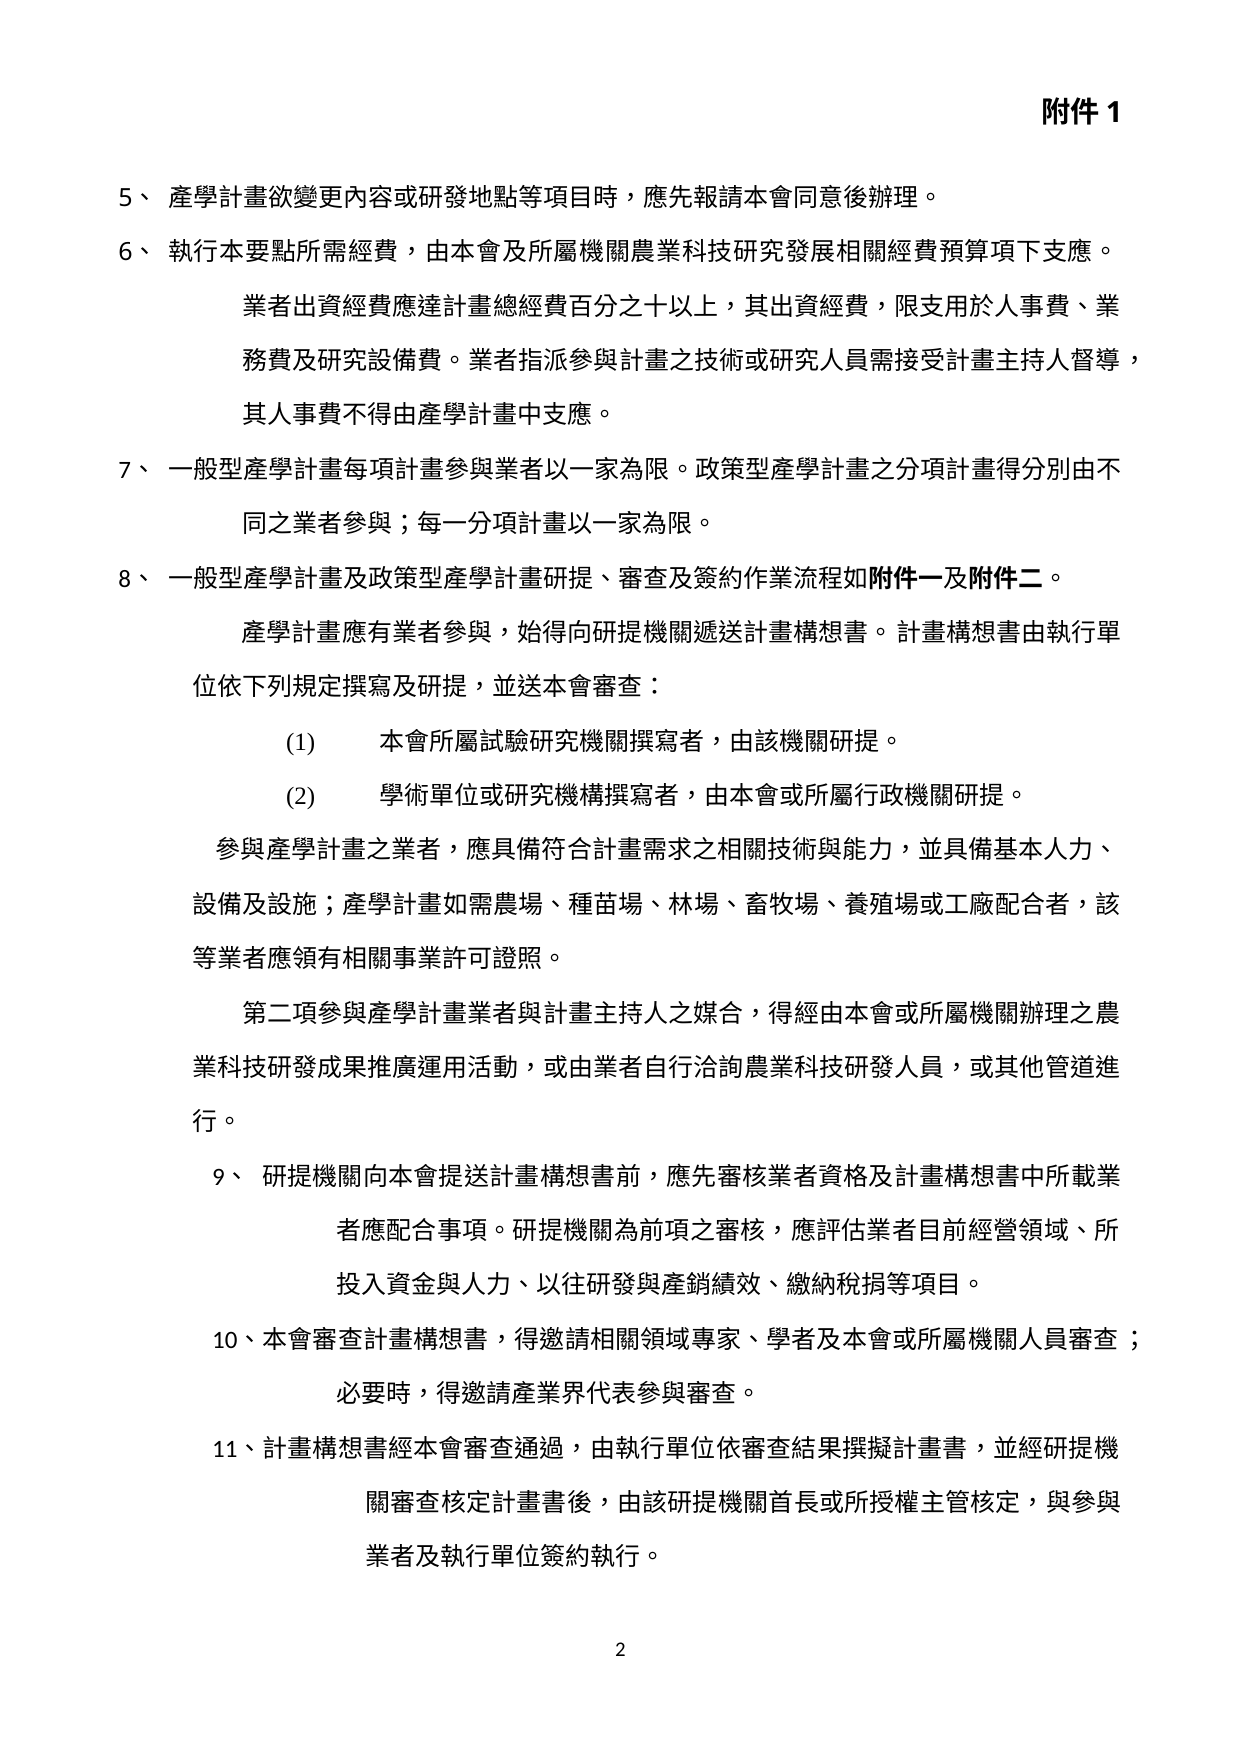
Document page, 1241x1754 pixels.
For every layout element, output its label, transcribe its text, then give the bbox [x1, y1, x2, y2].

text 產學計畫應有業者參與，始得向研提機關遞送計畫構想書。計畫構想書由執行單位依下列規定撰寫及研提，並送本會審查： [192, 612, 1122, 703]
list 執行本要點所需經費，由本會及所屬機關農業科技研究發展相關經費預算項下支應。 業者出資經費應達計畫總經費百分之十以上，其出資經費，限支用於人事費、業務費及研究設備費。業者指派參與計畫之技術或研究人員需接受計畫主持人督導，其人事費不得由產學計畫中支應。 [118, 232, 1122, 431]
list 本會所屬試驗研究機關撰寫者，由該機關研提。 [286, 721, 1122, 757]
list 產學計畫欲變更內容或研發地點等項目時，應先報請本會同意後辦理。 [118, 177, 1122, 214]
text 參與產學計畫之業者，應具備符合計畫需求之相關技術與能力，並具備基本人力、設備及設施；產學計畫如需農場、種苗場、林場、畜牧場、養殖場或工廠配合者，該等業者應領有相關事業許可證照。 [192, 830, 1122, 975]
list 一般型產學計畫及政策型產學計畫研提、審查及簽約作業流程如附件一及附件二。 [118, 558, 1122, 594]
list 研提機關向本會提送計畫構想書前，應先審核業者資格及計畫構想書中所載業者應配合事項。研提機關為前項之審核，應評估業者目前經營領域、所投入資金與人力、以往研發與產銷績效、繳納稅捐等項目。 [212, 1156, 1122, 1301]
list 本會審查計畫構想書，得邀請相關領域專家、學者及本會或所屬機關人員審查；必要時，得邀請產業界代表參與審查。 [212, 1319, 1122, 1410]
list 學術單位或研究機構撰寫者，由本會或所屬行政機關研提。 [286, 776, 1122, 812]
list 一般型產學計畫每項計畫參與業者以一家為限。政策型產學計畫之分項計畫得分別由不同之業者參與；每一分項計畫以一家為限。 [118, 449, 1122, 540]
text 第二項參與產學計畫業者與計畫主持人之媒合，得經由本會或所屬機關辦理之農業科技研發成果推廣運用活動，或由業者自行洽詢農業科技研發人員，或其他管道進行。 [192, 993, 1122, 1138]
list 計畫構想書經本會審查通過，由執行單位依審查結果撰擬計畫書，並經研提機關審查核定計畫書後，由該研提機關首長或所授權主管核定，與參與業者及執行單位簽約執行。 [212, 1428, 1122, 1573]
